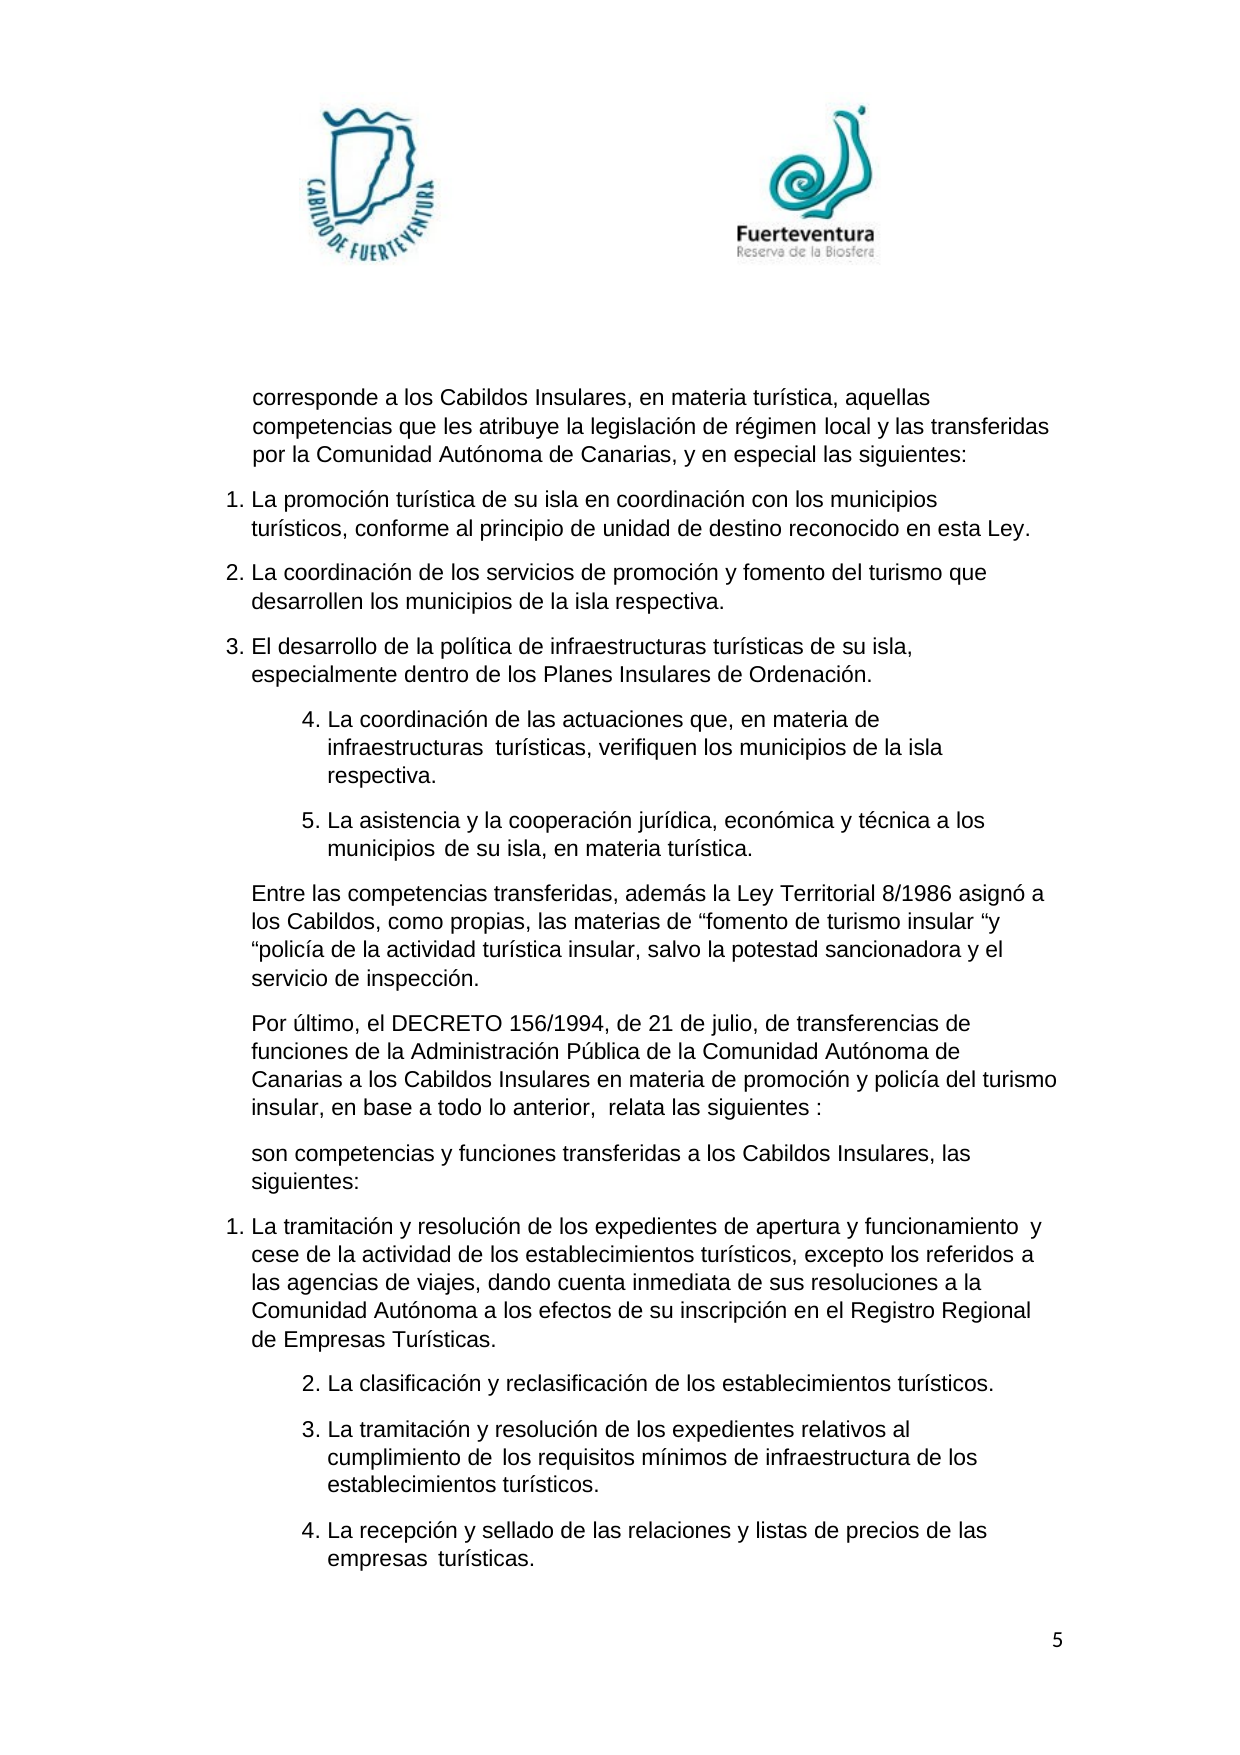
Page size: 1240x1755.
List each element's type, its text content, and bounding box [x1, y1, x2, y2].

text son competencias y funciones transferidas a los Cabildos Insulares, las siguientes: [251, 1139, 1061, 1194]
list La promoción turística de su isla en coordinación con los municipios turísticos, conforme al principio de unidad de destino reconocido en esta Ley. [226, 486, 1035, 541]
text Entre las competencias transferidas, además la Ley Territorial 8/1986 asignó a los Cabildos, como propias, las materias de “fomento de turismo insular “y “policía de la actividad turística insular, salvo la potestad sancionadora y el servicio de inspección. [251, 880, 1052, 991]
list La recepción y sellado de las relaciones y listas de precios de las empresas turísticas. [301, 1517, 1046, 1571]
list La asistencia y la cooperación jurídica, económica y técnica a los municipios de su isla, en materia turística. [301, 807, 1052, 862]
list La clasificación y reclasificación de los establecimientos turísticos. [302, 1370, 1075, 1397]
list La coordinación de los servicios de promoción y fomento del turismo que desarrollen los municipios de la isla respectiva. [226, 559, 1016, 614]
list La coordinación de las actuaciones que, en materia de infraestructuras turísticas, verifiquen los municipios de la isla respectiva. [301, 706, 996, 788]
list La tramitación y resolución de los expedientes relativos al cumplimiento de los requisitos mínimos de infraestructura de los establecimientos turísticos. [301, 1416, 1035, 1498]
text corresponde a los Cabildos Insulares, en materia turística, aquellas competencias que les atribuye la legislación de régimen local y las transferidas por la Comunidad Autónoma de Canarias, y en especial las siguientes: [252, 384, 1061, 468]
list La tramitación y resolución de los expedientes de apertura y funcionamiento y cese de la actividad de los establecimientos turísticos, excepto los referidos a las agencias de viajes, dando cuenta inmediata de sus resoluciones a la Comunidad Autónoma a los efectos de su inscripción en el Registro Regional de Empresas Turísticas. [226, 1213, 1052, 1352]
text Por último, el DECRETO 156/1994, de 21 de julio, de transferencias de funciones de la Administración Pública de la Comunidad Autónoma de Canarias a los Cabildos Insulares en materia de promoción y policía del turismo insular, en base a todo lo anterior, relata las siguientes : [251, 1010, 1061, 1121]
list El desarrollo de la política de infraestructuras turísticas de su isla, especialmente dentro de los Planes Insulares de Ordenación. [226, 633, 942, 687]
